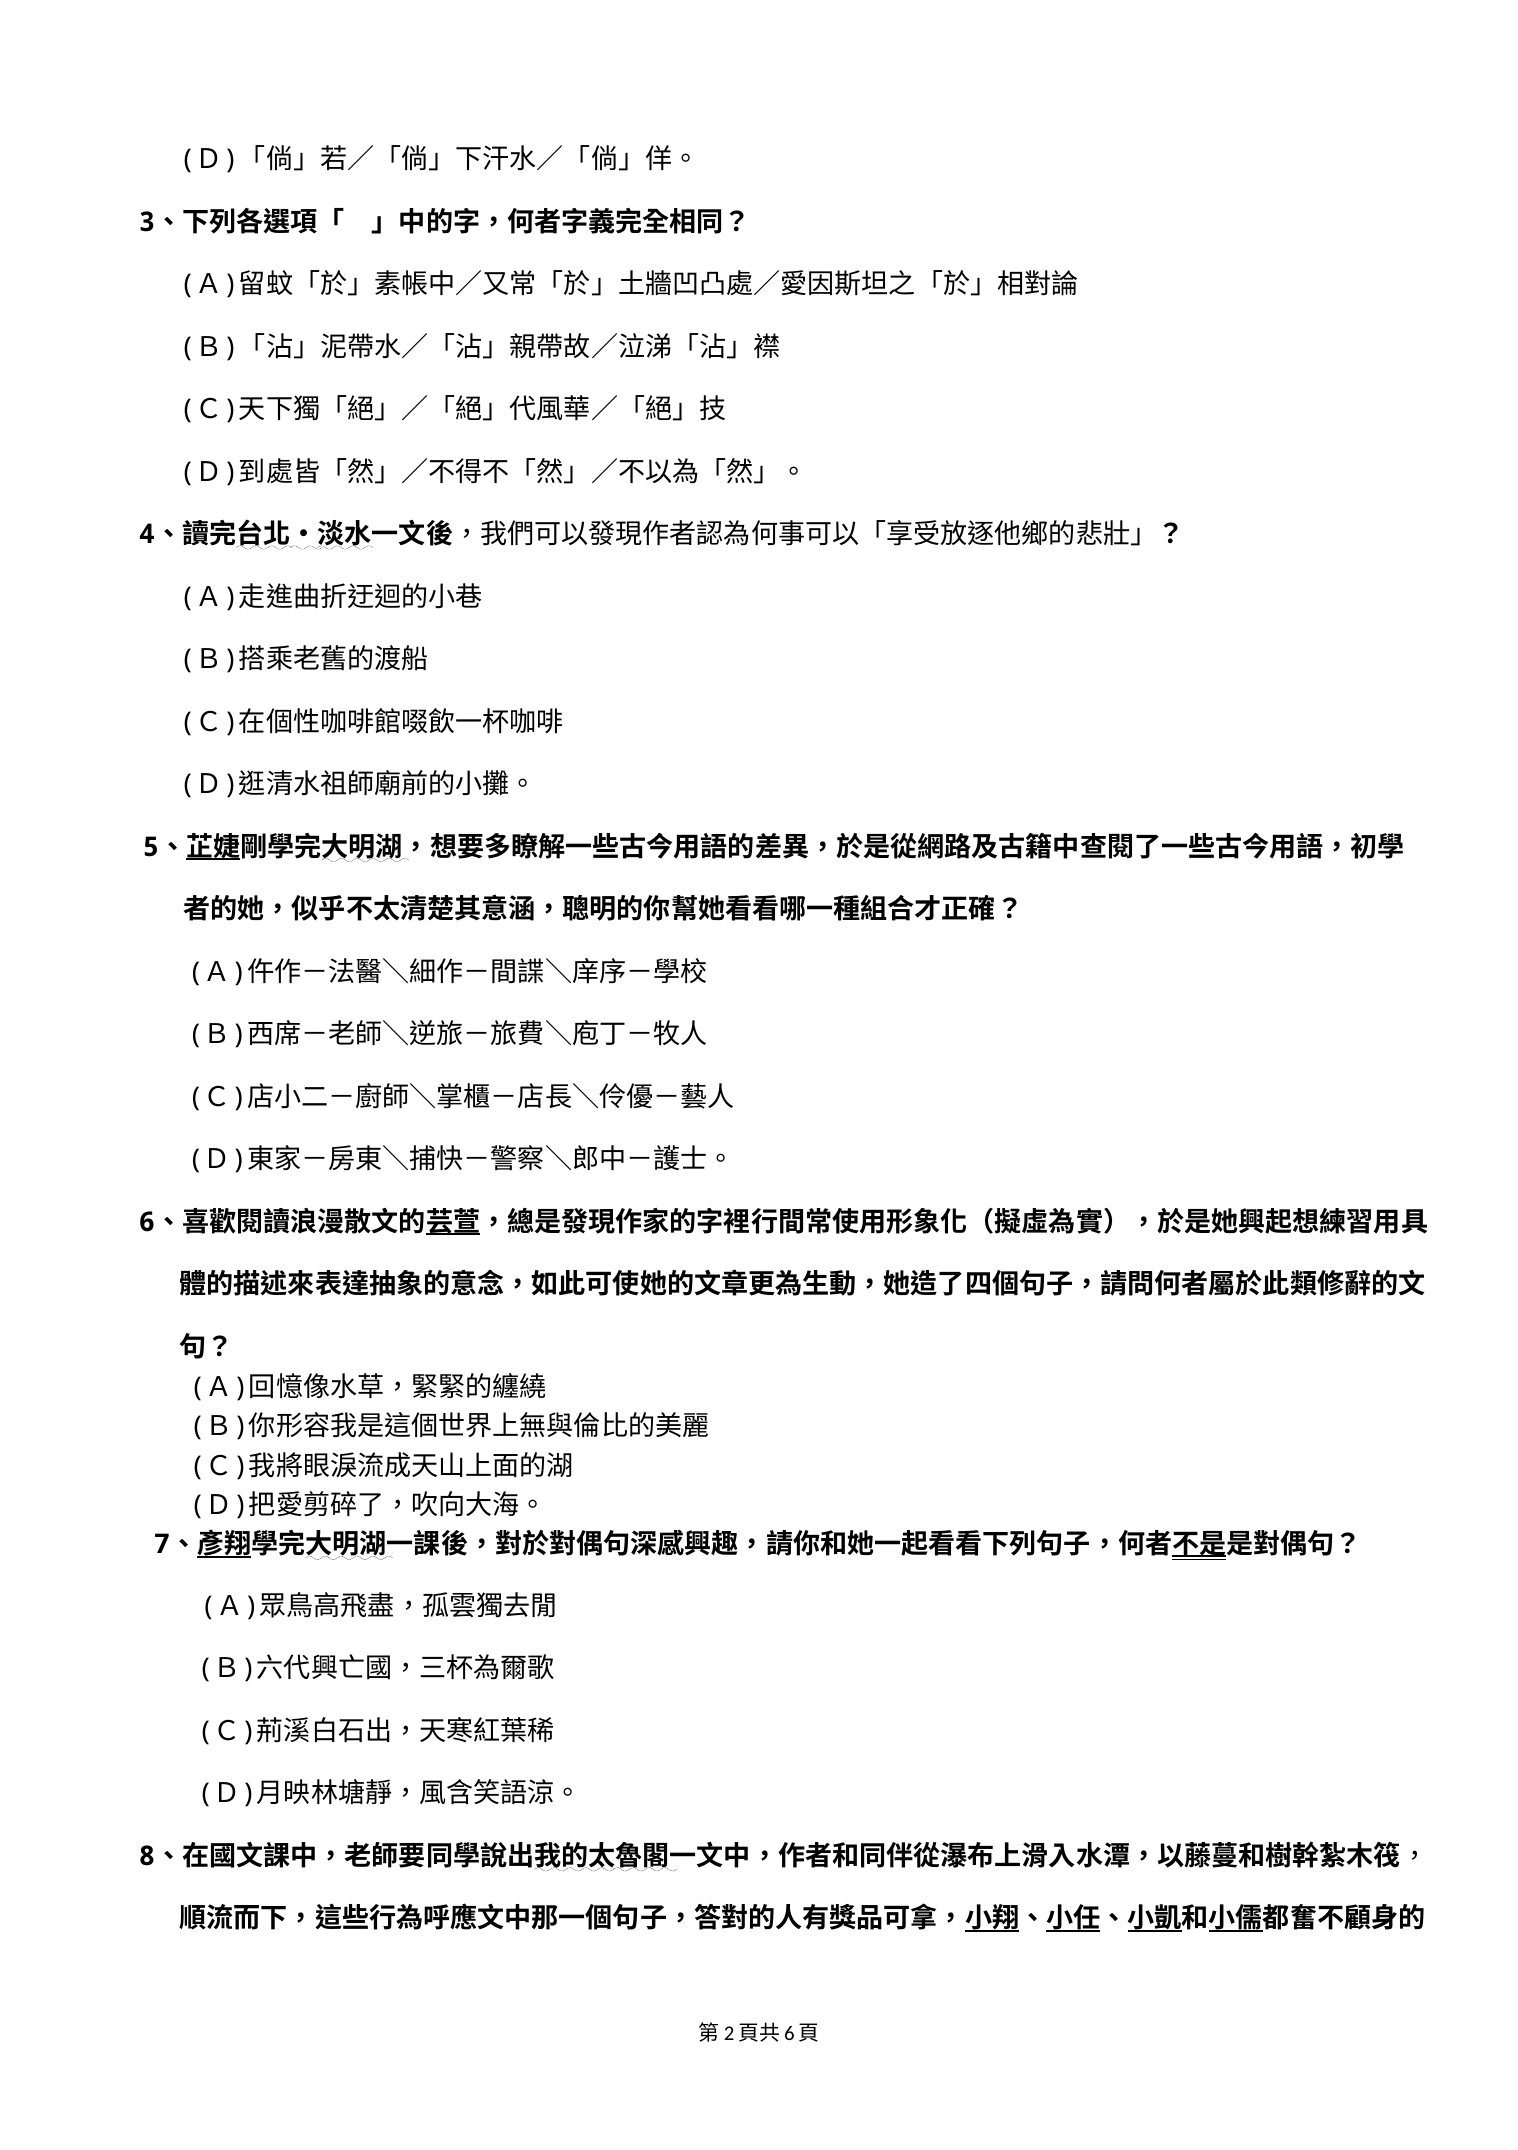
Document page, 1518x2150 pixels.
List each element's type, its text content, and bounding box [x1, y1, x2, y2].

text (Ｄ)逛清水祖師廟前的小攤。 [179, 740, 1429, 802]
text (Ｄ)「倘」若／「倘」下汗水／「倘」佯。 [179, 115, 1429, 177]
text (Ｄ)月映林塘靜，風含笑語涼。 [89, 1749, 1429, 1812]
text 7、彥翔學完大明湖一課後，對於對偶句深感興趣，請你和她一起看看下列句子，何者不是是對偶句？ [89, 1522, 1385, 1562]
text 6、喜歡閱讀浪漫散文的芸萱，總是發現作家的字裡行間常使用形象化（擬虛為實），於是她興起想練習用具體的描述來表達抽象的意念，如此可使她的文章更為生動，她造了四個句子，請問何者屬於此類修辭的文句？ [139, 1177, 1429, 1365]
text (Ａ)留蚊「於」素帳中／又常「於」土牆凹凸處／愛因斯坦之「於」相對論 [179, 240, 1429, 302]
text (Ｂ)「沾」泥帶水／「沾」親帶故／泣涕「沾」襟 [179, 302, 1429, 365]
text 8、在國文課中，老師要同學說出我的太魯閣一文中，作者和同伴從瀑布上滑入水潭，以藤蔓和樹幹紮木筏，順流而下，這些行為呼應文中那一個句子，答對的人有獎品可拿，小翔、小任、小凱和小儒都奮不顧身的 [139, 1812, 1429, 1937]
text (Ｂ)六代興亡國，三杯為爾歌 [89, 1624, 1429, 1687]
text (Ｄ)東家－房東＼捕快－警察＼郎中－護士。 [187, 1115, 1429, 1177]
text (Ａ)眾鳥高飛盡，孤雲獨去閒 [89, 1562, 1429, 1624]
text (Ａ)走進曲折迂迴的小巷 [179, 552, 1429, 615]
text (Ｂ)西席－老師＼逆旅－旅費＼庖丁－牧人 [187, 990, 1429, 1052]
text (Ａ)仵作－法醫＼細作－間諜＼庠序－學校 [187, 927, 1429, 990]
text (Ｃ)天下獨「絕」／「絕」代風華／「絕」技 [179, 365, 1429, 427]
text 4、讀完台北•淡水一文後，我們可以發現作者認為何事可以「享受放逐他鄉的悲壯」？ [139, 490, 1429, 552]
text (Ｃ)店小二－廚師＼掌櫃－店長＼伶優－藝人 [187, 1052, 1429, 1115]
text (Ｂ)搭乘老舊的渡船 [179, 615, 1429, 677]
text (Ａ)回憶像水草，緊緊的纏繞 [189, 1365, 1385, 1404]
text (Ｂ)你形容我是這個世界上無與倫比的美麗 [189, 1404, 1385, 1444]
text (Ｃ)我將眼淚流成天山上面的湖 [189, 1444, 1385, 1483]
text (Ｃ)荊溪白石出，天寒紅葉稀 [89, 1687, 1429, 1749]
text (Ｄ)到處皆「然」／不得不「然」／不以為「然」。 [179, 427, 1429, 490]
text (Ｃ)在個性咖啡館啜飲一杯咖啡 [179, 677, 1429, 740]
text 3、下列各選項「 」中的字，何者字義完全相同？ [139, 177, 1429, 240]
text (Ｄ)把愛剪碎了，吹向大海。 [189, 1483, 1385, 1522]
text 5、芷婕剛學完大明湖，想要多瞭解一些古今用語的差異，於是從網路及古籍中查閱了一些古今用語，初學者的她，似乎不太清楚其意涵，聰明的你幫她看看哪一種組合才正確？ [143, 802, 1429, 927]
